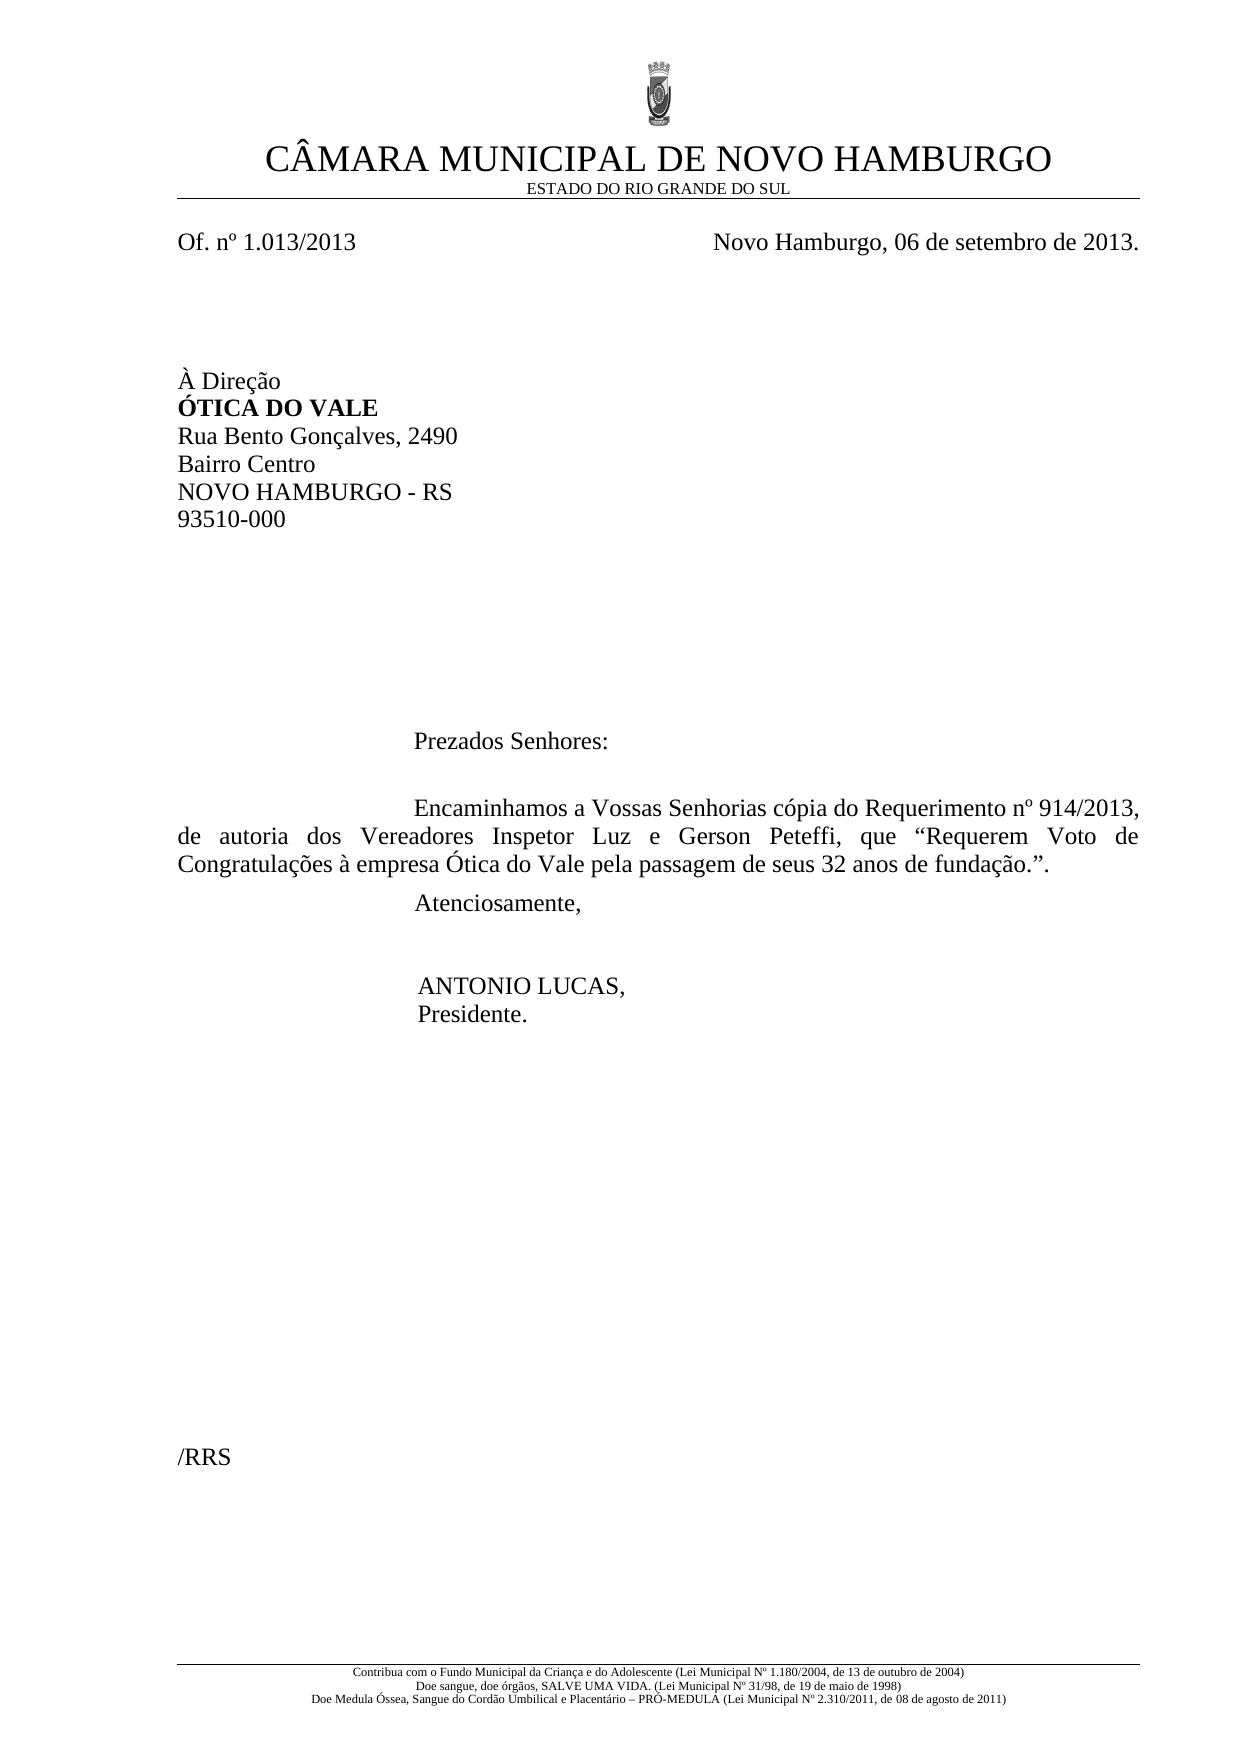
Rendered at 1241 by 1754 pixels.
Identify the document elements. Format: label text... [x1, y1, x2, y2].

text 93510-000 [177, 505, 1140, 533]
text ÓTICA DO VALE [177, 394, 1140, 422]
text Bairro Centro [177, 450, 1140, 478]
text Atenciosamente, [414, 889, 1140, 917]
text NOVO HAMBURGO - RS [177, 478, 1140, 505]
text /RRS [177, 1443, 1140, 1471]
text ANTONIO LUCAS, [177, 972, 1140, 1000]
text À Direção [177, 367, 1140, 394]
text Encaminhamos a Vossas Senhorias cópia do Requerimento nº 914/2013, de autoria dos Vereadores Inspetor Luz e Gerson Peteffi, que “Requerem Voto de Congratulações à empresa Ótica do Vale pela passagem de seus 32 anos de fundação.”. [177, 794, 1140, 877]
text Presidente. [177, 1000, 1140, 1028]
text Of. nº 1.013/2013 Novo Hamburgo, 06 de setembro de 2013. [177, 228, 1140, 256]
text Prezados Senhores: [177, 727, 1140, 755]
text Rua Bento Gonçalves, 2490 [177, 422, 1140, 450]
